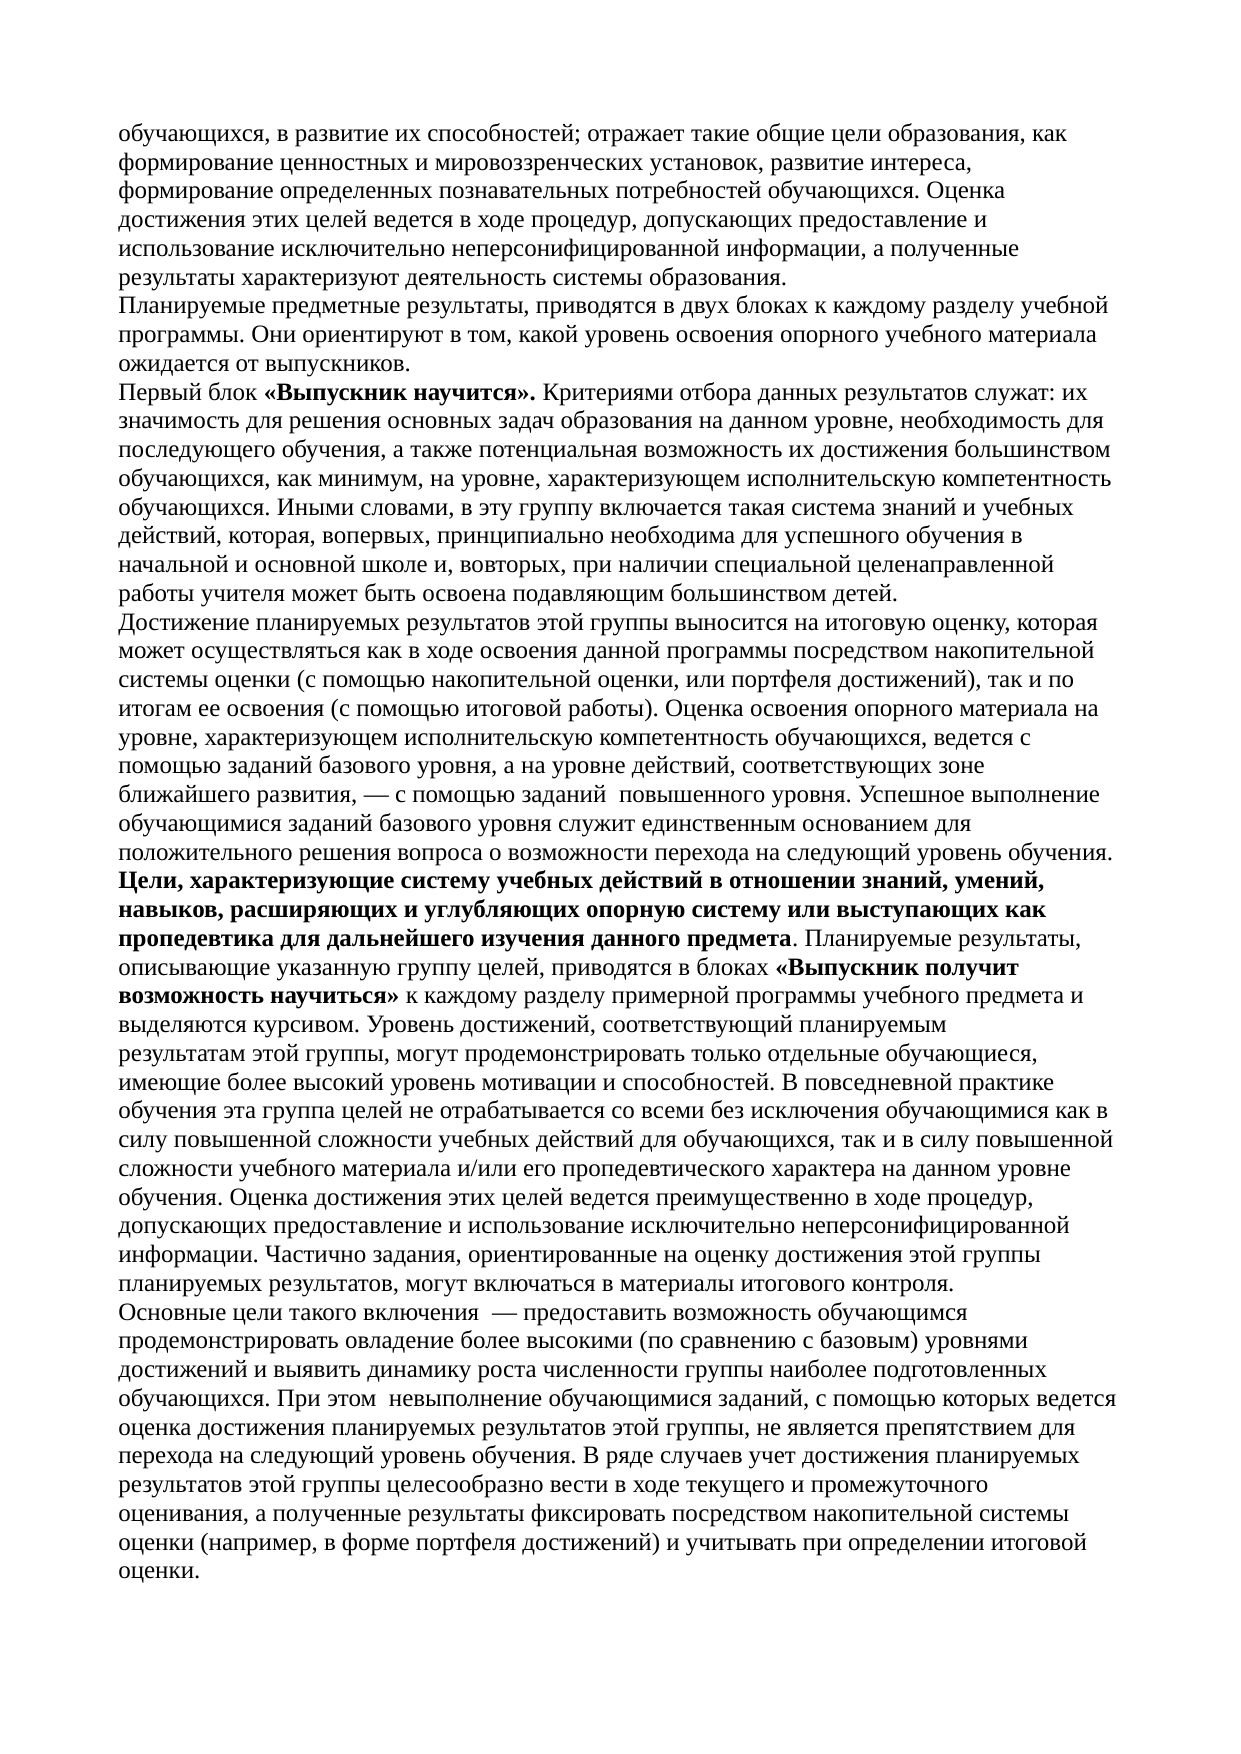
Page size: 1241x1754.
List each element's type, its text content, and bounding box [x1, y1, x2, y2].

text обучающихся, в развитие их способностей; отражает такие общие цели образования, как формирование ценностных и мировоззренческих установок, развитие интереса, формирование определенных познавательных потребностей обучающихся. Оценка достижения этих целей ведется в ходе процедур, допускающих предоставление и использование исключительно неперсонифицированной информации, а полученные результаты характеризуют деятельность системы образования. [118, 118, 1122, 291]
text Планируемые предметные результаты, приводятся в двух блоках к каждому разделу учебной программы. Они ориентируют в том, какой уровень освоения опорного учебного материала ожидается от выпускников. [118, 291, 1122, 377]
text Первый блок «Выпускник научится». Критериями отбора данных результатов служат: их значимость для решения основных задач образования на данном уровне, необходимость для последующего обучения, а также потенциальная возможность их достижения большинством обучающихся, как минимум, на уровне, характеризующем исполнительскую компетентность обучающихся. Иными словами, в эту группу включается такая система знаний и учебных действий, которая, во­первых, принципиально необходима для успешного обучения в начальной и основной школе и, во­вторых, при наличии специальной целенаправленной работы учителя может быть освоена подавляющим большинством детей. [118, 377, 1122, 607]
text Достижение планируемых результатов этой группы выносится на итоговую оценку, которая может осуществляться как в ходе освоения данной программы посредством накопительной системы оценки (с помощью накопительной оценки, или портфеля достижений), так и по итогам ее освоения (с помощью итоговой работы). Оценка освоения опорного материала на уровне, характеризующем исполнительскую компетентность обучающихся, ведется с помощью заданий базового уровня, а на уровне действий, соответствующих зоне ближайшего развития, — с помощью заданий повышенного уровня. Успешное выполнение обучающимися заданий базового уровня служит единственным основанием для положительного решения вопроса о возможности перехода на следующий уровень обучения. [118, 607, 1122, 866]
text Цели, характеризующие систему учебных действий в отношении знаний, умений, навыков, расширяющих и углубляющих опорную систему или выступающих как пропедевтика для дальнейшего изучения данного предмета. Планируемые результаты, описывающие указанную группу целей, приводятся в блоках «Выпускник получит возможность научиться» к каждому разделу примерной программы учебного предмета и выделяются курсивом. Уровень достижений, соответствующий планируемым результатам этой группы, могут продемонстрировать только отдельные обучающиеся, имеющие более высокий уровень мотивации и способностей. В повседневной практике обучения эта группа целей не отрабатывается со всеми без исключения обучающимися как в силу повышенной сложности учебных действий для обучающихся, так и в силу повышенной сложности учебного материала и/или его пропедевтического характера на данном уровне обучения. Оценка достижения этих целей ведется преимущественно в ходе процедур, допускающих предоставление и использование исключительно неперсонифицированной информации. Частично задания, ориентированные на оценку достижения этой группы планируемых результатов, могут включаться в материалы итогового контроля. [118, 866, 1122, 1297]
text Основные цели такого включения — предоставить возможность обучающимся продемонстрировать овладение более высокими (по сравнению с базовым) уровнями достижений и выявить динамику роста численности группы наиболее подготовленных обучающихся. При этом невыполнение обучающимися заданий, с помощью которых ведется оценка достижения планируемых результатов этой группы, не является препятствием для перехода на следующий уровень обучения. В ряде случаев учет достижения планируемых результатов этой группы целесообразно вести в ходе текущего и промежуточного оценивания, а полученные результаты фиксировать посредством накопительной системы оценки (например, в форме портфеля достижений) и учитывать при определении итоговой оценки. [118, 1297, 1122, 1584]
